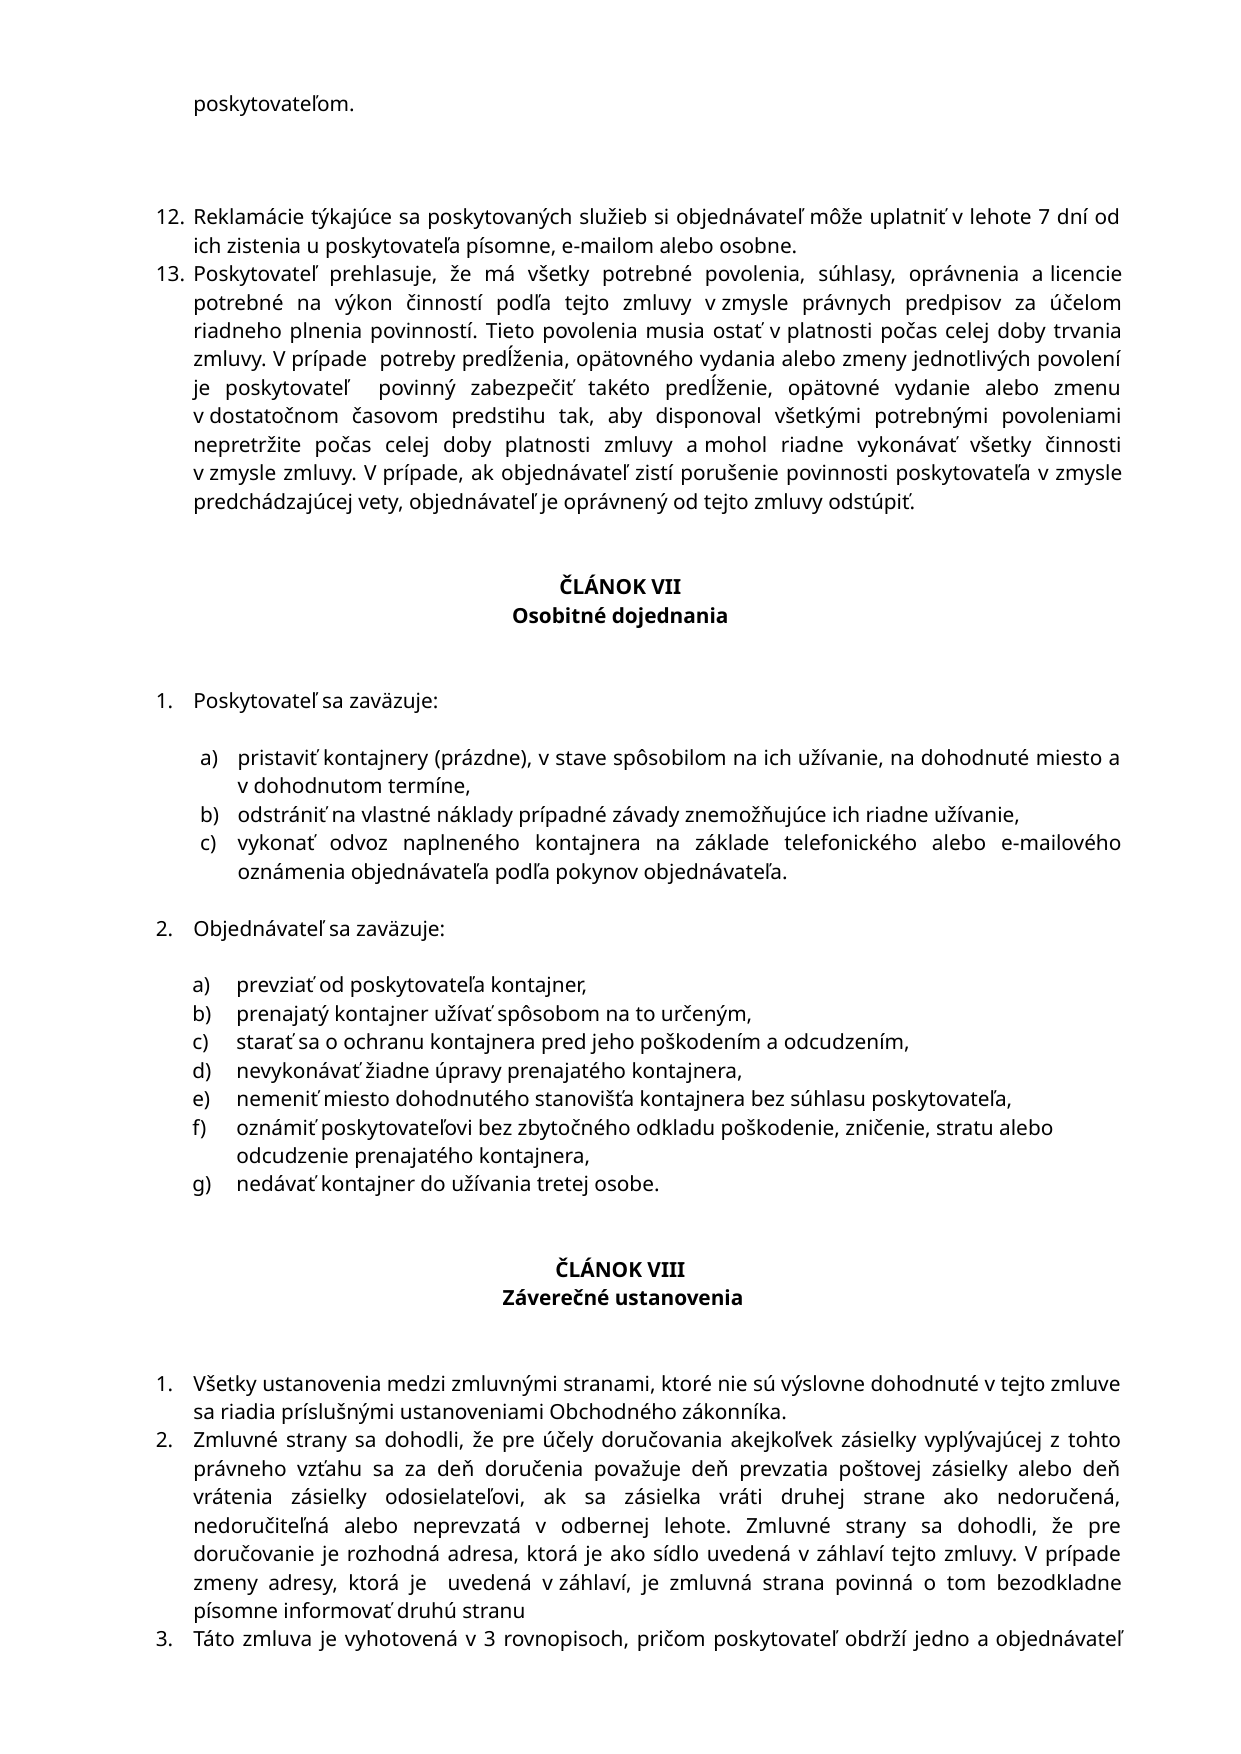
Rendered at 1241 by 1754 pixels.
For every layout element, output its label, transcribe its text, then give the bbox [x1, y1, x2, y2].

list poskytovateľom. [156, 89, 1122, 117]
list oznámiť poskytovateľovi bez zbytočného odkladu poškodenie, zničenie, stratu alebo odcudzenie prenajatého kontajnera, [192, 1113, 1122, 1169]
list Poskytovateľ sa zaväzuje: [156, 686, 1122, 714]
list prevziať od poskytovateľa kontajner, [192, 971, 1122, 999]
list nedávať kontajner do užívania tretej osobe. [192, 1169, 1122, 1198]
list nevykonávať žiadne úpravy prenajatého kontajnera, [192, 1056, 1122, 1084]
list Reklamácie týkajúce sa poskytovaných služieb si objednávateľ môže uplatniť v lehote 7 dní od ich zistenia u poskytovateľa písomne, e-mailom alebo osobne. [156, 202, 1122, 259]
text Osobitné dojednania [118, 601, 1122, 629]
list Zmluvné strany sa dohodli, že pre účely doručovania akejkoľvek zásielky vyplývajúcej z tohto právneho vzťahu sa za deň doručenia považuje deň prevzatia poštovej zásielky alebo deň vrátenia zásielky odosielateľovi, ak sa zásielka vráti druhej strane ako nedoručená, nedoručiteľná alebo neprevzatá v odbernej lehote. Zmluvné strany sa dohodli, že pre doručovanie je rozhodná adresa, ktorá je ako sídlo uvedená v záhlaví tejto zmluvy. V prípade zmeny adresy, ktorá je uvedená v záhlaví, je zmluvná strana povinná o tom bezodkladne písomne informovať druhú stranu [156, 1426, 1122, 1624]
list prenajatý kontajner užívať spôsobom na to určeným, [192, 999, 1122, 1027]
list starať sa o ochranu kontajnera pred jeho poškodením a odcudzením, [192, 1027, 1122, 1056]
text Záverečné ustanovenia [118, 1283, 1122, 1312]
list vykonať odvoz naplneného kontajnera na základe telefonického alebo e-mailového oznámenia objednávateľa podľa pokynov objednávateľa. [200, 828, 1122, 885]
list nemeniť miesto dohodnutého stanovišťa kontajnera bez súhlasu poskytovateľa, [192, 1084, 1122, 1113]
text ČLÁNOK VIII [118, 1255, 1122, 1283]
list Poskytovateľ prehlasuje, že má všetky potrebné povolenia, súhlasy, oprávnenia a licencie potrebné na výkon činností podľa tejto zmluvy v zmysle právnych predpisov za účelom riadneho plnenia povinností. Tieto povolenia musia ostať v platnosti počas celej doby trvania zmluvy. V prípade potreby predĺženia, opätovného vydania alebo zmeny jednotlivých povolení je poskytovateľ povinný zabezpečiť takéto predĺženie, opätovné vydanie alebo zmenu v dostatočnom časovom predstihu tak, aby disponoval všetkými potrebnými povoleniami nepretržite počas celej doby platnosti zmluvy a mohol riadne vykonávať všetky činnosti v zmysle zmluvy. V prípade, ak objednávateľ zistí porušenie povinnosti poskytovateľa v zmysle predchádzajúcej vety, objednávateľ je oprávnený od tejto zmluvy odstúpiť. [156, 259, 1122, 515]
list odstrániť na vlastné náklady prípadné závady znemožňujúce ich riadne užívanie, [200, 800, 1122, 828]
list pristaviť kontajnery (prázdne), v stave spôsobilom na ich užívanie, na dohodnuté miesto a v dohodnutom termíne, [200, 743, 1122, 800]
list Táto zmluva je vyhotovená v 3 rovnopisoch, pričom poskytovateľ obdrží jedno a objednávateľ [156, 1624, 1122, 1653]
text ČLÁNOK VII [118, 572, 1122, 601]
list Objednávateľ sa zaväzuje: [156, 914, 1122, 942]
list Všetky ustanovenia medzi zmluvnými stranami, ktoré nie sú výslovne dohodnuté v tejto zmluve sa riadia príslušnými ustanoveniami Obchodného zákonníka. [156, 1369, 1122, 1426]
